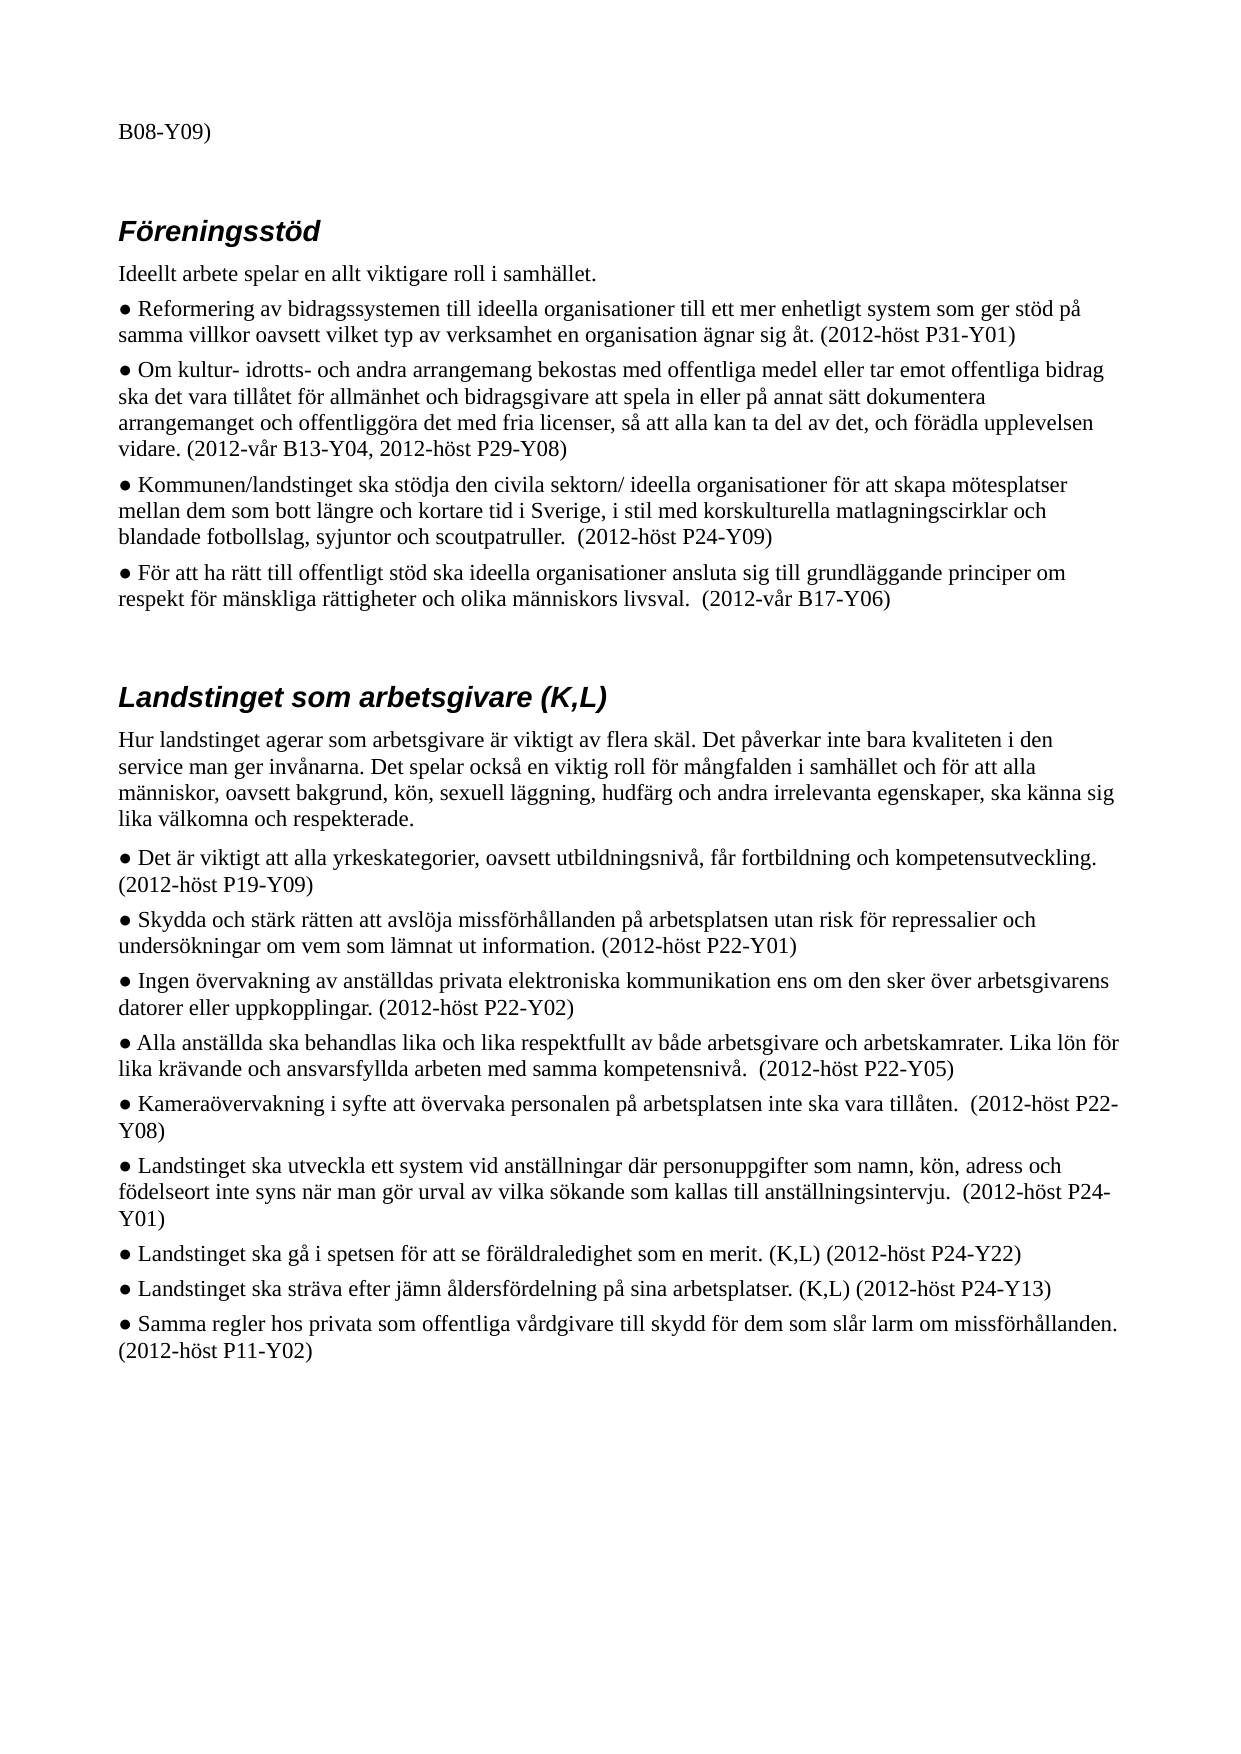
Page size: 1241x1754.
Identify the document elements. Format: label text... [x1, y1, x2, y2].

text ● Det är viktigt att alla yrkeskategorier, oavsett utbildningsnivå, får fortbildning och kompetensutveckling. (2012-höst P19-Y09) [118, 844, 1122, 897]
text ● Alla anställda ska behandlas lika och lika respektfullt av både arbetsgivare och arbetskamrater. Lika lön för lika krävande och ansvarsfyllda arbeten med samma kompetensnivå. (2012-höst P22-Y05) [118, 1029, 1122, 1082]
text B08-Y09) [118, 118, 1122, 144]
text ● För att ha rätt till offentligt stöd ska ideella organisationer ansluta sig till grundläggande principer om respekt för mänskliga rättigheter och olika människors livsval. (2012-vår B17-Y06) [118, 558, 1122, 611]
text ● Reformering av bidragssystemen till ideella organisationer till ett mer enhetligt system som ger stöd på samma villkor oavsett vilket typ av verksamhet en organisation ägnar sig åt. (2012-höst P31-Y01) [118, 295, 1122, 347]
text Ideellt arbete spelar en allt viktigare roll i samhället. [118, 259, 1122, 286]
text ● Om kultur- idrotts- och andra arrangemang bekostas med offentliga medel eller tar emot offentliga bidrag ska det vara tillåtet för allmänhet och bidragsgivare att spela in eller på annat sätt dokumentera arrangemanget och offentliggöra det med fria licenser, så att alla kan ta del av det, och förädla upplevelsen vidare. (2012-vår B13-Y04, 2012-höst P29-Y08) [118, 356, 1122, 462]
text ● Landstinget ska sträva efter jämn åldersfördelning på sina arbetsplatser. (K,L) (2012-höst P24-Y13) [118, 1275, 1122, 1302]
subtitle Landstinget som arbetsgivare (K,L) [118, 680, 1122, 714]
text ● Landstinget ska utveckla ett system vid anställningar där personuppgifter som namn, kön, adress och födelseort inte syns när man gör urval av vilka sökande som kallas till anställningsintervju. (2012-höst P24-Y01) [118, 1152, 1122, 1231]
subtitle Föreningsstöd [118, 213, 1122, 247]
text ● Skydda och stärk rätten att avslöja missförhållanden på arbetsplatsen utan risk för repressalier och undersökningar om vem som lämnat ut information. (2012-höst P22-Y01) [118, 906, 1122, 958]
text Hur landstinget agerar som arbetsgivare är viktigt av flera skäl. Det påverkar inte bara kvaliteten i den service man ger invånarna. Det spelar också en viktig roll för mångfalden i samhället och för att alla människor, oavsett bakgrund, kön, sexuell läggning, hudfärg och andra irrelevanta egenskaper, ska känna sig lika välkomna och respekterade. [118, 726, 1122, 832]
text ● Ingen övervakning av anställdas privata elektroniska kommunikation ens om den sker över arbetsgivarens datorer eller uppkopplingar. (2012-höst P22-Y02) [118, 967, 1122, 1020]
text ● Samma regler hos privata som offentliga vårdgivare till skydd för dem som slår larm om missförhållanden. (2012-höst P11-Y02) [118, 1310, 1122, 1363]
text ● Landstinget ska gå i spetsen för att se föräldraledighet som en merit. (K,L) (2012-höst P24-Y22) [118, 1240, 1122, 1266]
text ● Kommunen/landstinget ska stödja den civila sektorn/ ideella organisationer för att skapa mötesplatser mellan dem som bott längre och kortare tid i Sverige, i stil med korskulturella matlagningscirklar och blandade fotbollslag, syjuntor och scoutpatruller. (2012-höst P24-Y09) [118, 471, 1122, 550]
text ● Kameraövervakning i syfte att övervaka personalen på arbetsplatsen inte ska vara tillåten. (2012-höst P22-Y08) [118, 1091, 1122, 1143]
